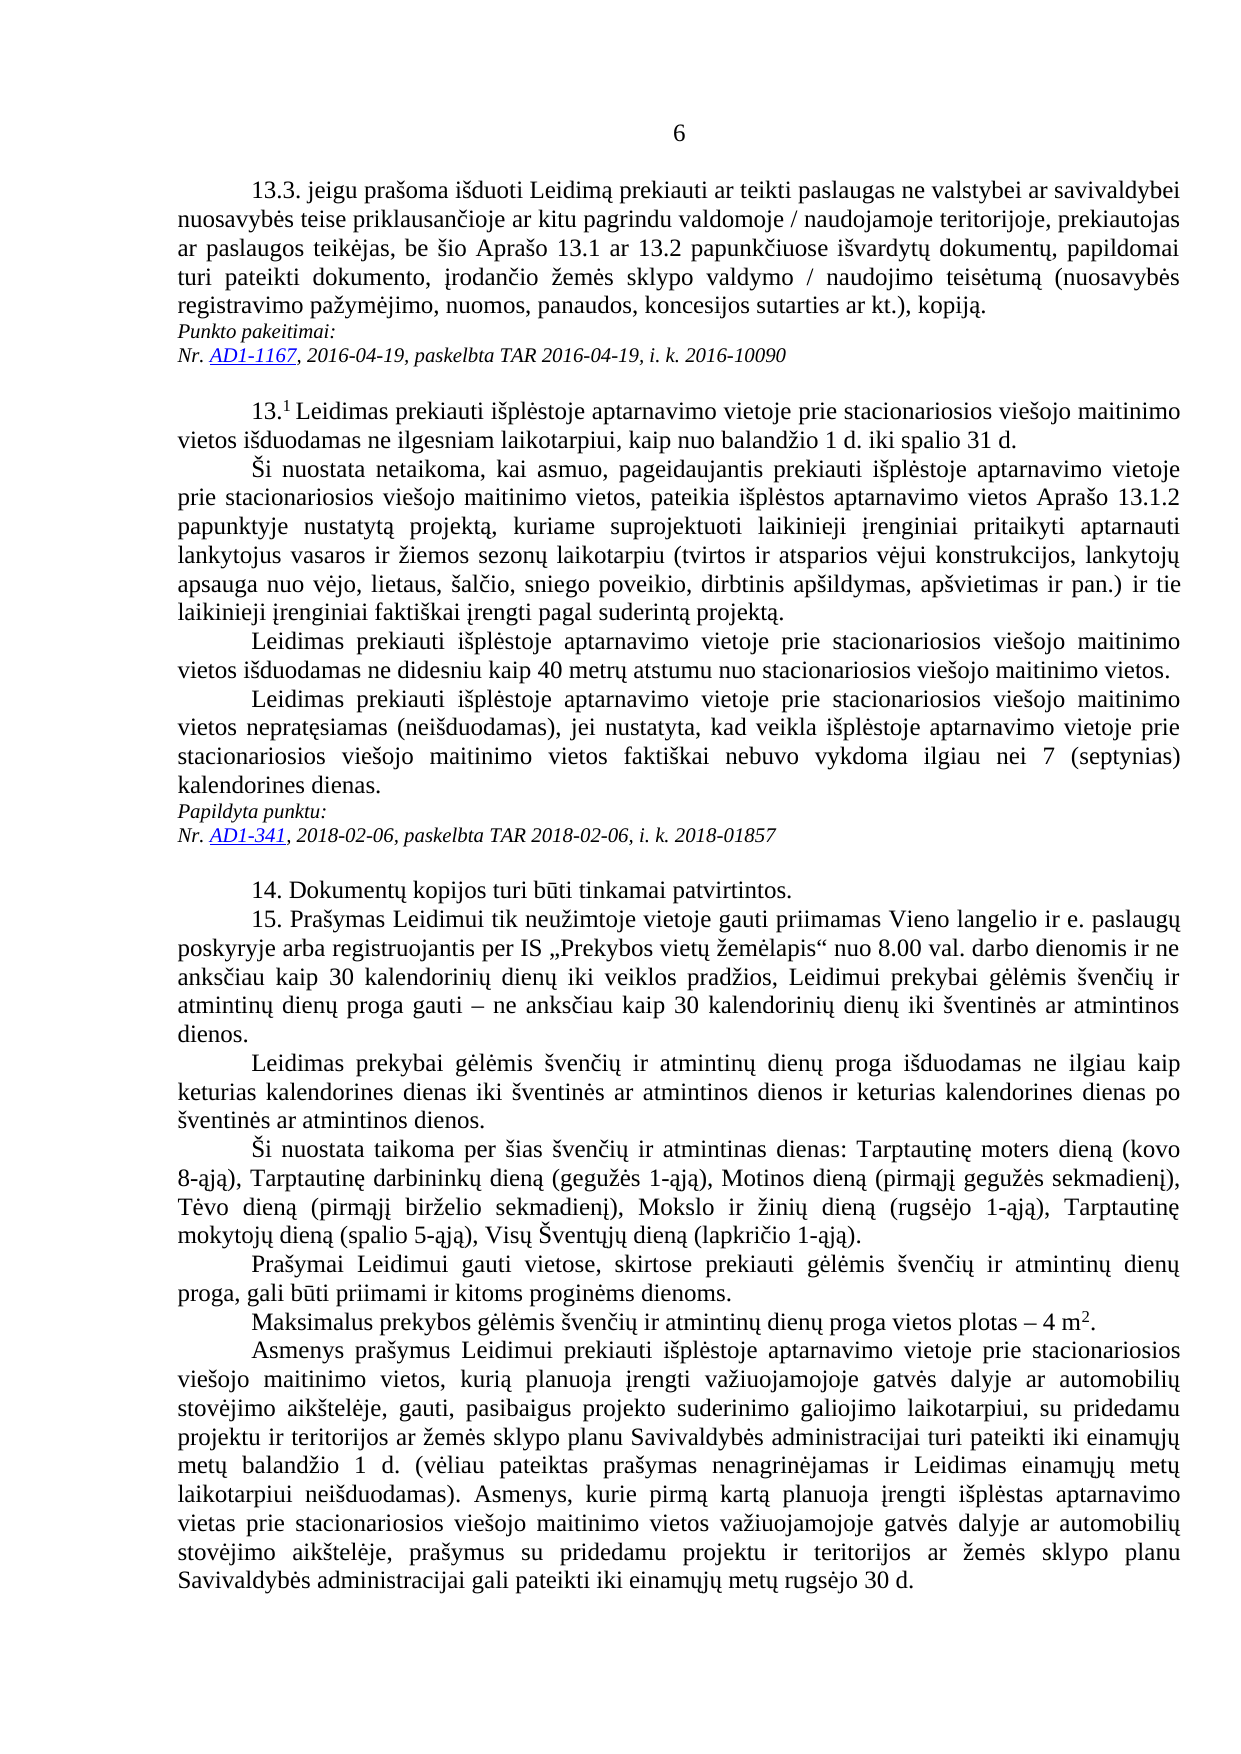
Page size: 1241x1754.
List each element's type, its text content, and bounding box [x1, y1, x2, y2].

text Nr. AD1-1167, 2016-04-19, paskelbta TAR 2016-04-19, i. k. 2016-10090 [177, 343, 1181, 367]
text 15. Prašymas Leidimui tik neužimtoje vietoje gauti priimamas Vieno langelio ir e. paslaugų poskyryje arba registruojantis per IS „Prekybos vietų žemėlapis“ nuo 8.00 val. darbo dienomis ir ne anksčiau kaip 30 kalendorinių dienų iki veiklos pradžios, Leidimui prekybai gėlėmis švenčių ir atmintinų dienų proga gauti – ne anksčiau kaip 30 kalendorinių dienų iki šventinės ar atmintinos dienos. [177, 904, 1181, 1048]
text Asmenys prašymus Leidimui prekiauti išplėstoje aptarnavimo vietoje prie stacionariosios viešojo maitinimo vietos, kurią planuoja įrengti važiuojamojoje gatvės dalyje ar automobilių stovėjimo aikštelėje, gauti, pasibaigus projekto suderinimo galiojimo laikotarpiui, su pridedamu projektu ir teritorijos ar žemės sklypo planu Savivaldybės administracijai turi pateikti iki einamųjų metų balandžio 1 d. (vėliau pateiktas prašymas nenagrinėjamas ir Leidimas einamųjų metų laikotarpiui neišduodamas). Asmenys, kurie pirmą kartą planuoja įrengti išplėstas aptarnavimo vietas prie stacionariosios viešojo maitinimo vietos važiuojamojoje gatvės dalyje ar automobilių stovėjimo aikštelėje, prašymus su pridedamu projektu ir teritorijos ar žemės sklypo planu Savivaldybės administracijai gali pateikti iki einamųjų metų rugsėjo 30 d. [177, 1336, 1181, 1594]
text Leidimas prekybai gėlėmis švenčių ir atmintinų dienų proga išduodamas ne ilgiau kaip keturias kalendorines dienas iki šventinės ar atmintinos dienos ir keturias kalendorines dienas po šventinės ar atmintinos dienos. [177, 1048, 1181, 1134]
text Ši nuostata taikoma per šias švenčių ir atmintinas dienas: Tarptautinę moters dieną (kovo 8‑ąją), Tarptautinę darbininkų dieną (gegužės 1-ąją), Motinos dieną (pirmąjį gegužės sekmadienį), Tėvo dieną (pirmąjį birželio sekmadienį), Mokslo ir žinių dieną (rugsėjo 1-ąją), Tarptautinę mokytojų dieną (spalio 5-ąją), Visų Šventųjų dieną (lapkričio 1-ąją). [177, 1134, 1181, 1249]
text Punkto pakeitimai: [177, 319, 1181, 343]
text 13.1 Leidimas prekiauti išplėstoje aptarnavimo vietoje prie stacionariosios viešojo maitinimo vietos išduodamas ne ilgesniam laikotarpiui, kaip nuo balandžio 1 d. iki spalio 31 d. [177, 396, 1181, 454]
text 14. Dokumentų kopijos turi būti tinkamai patvirtintos. [177, 876, 1181, 904]
text Prašymai Leidimui gauti vietose, skirtose prekiauti gėlėmis švenčių ir atmintinų dienų proga, gali būti priimami ir kitoms proginėms dienoms. [177, 1249, 1181, 1307]
text Maksimalus prekybos gėlėmis švenčių ir atmintinų dienų proga vietos plotas – 4 m2. [177, 1307, 1181, 1336]
text Leidimas prekiauti išplėstoje aptarnavimo vietoje prie stacionariosios viešojo maitinimo vietos išduodamas ne didesniu kaip 40 metrų atstumu nuo stacionariosios viešojo maitinimo vietos. [177, 626, 1181, 684]
text 13.3. jeigu prašoma išduoti Leidimą prekiauti ar teikti paslaugas ne valstybei ar savivaldybei nuosavybės teise priklausančioje ar kitu pagrindu valdomoje / naudojamoje teritorijoje, prekiautojas ar paslaugos teikėjas, be šio Aprašo 13.1 ar 13.2 papunkčiuose išvardytų dokumentų, papildomai turi pateikti dokumento, įrodančio žemės sklypo valdymo / naudojimo teisėtumą (nuosavybės registravimo pažymėjimo, nuomos, panaudos, koncesijos sutarties ar kt.), kopiją. [177, 176, 1181, 319]
text Papildyta punktu: [177, 799, 1181, 823]
text Ši nuostata netaikoma, kai asmuo, pageidaujantis prekiauti išplėstoje aptarnavimo vietoje prie stacionariosios viešojo maitinimo vietos, pateikia išplėstos aptarnavimo vietos Aprašo 13.1.2 papunktyje nustatytą projektą, kuriame suprojektuoti laikinieji įrenginiai pritaikyti aptarnauti lankytojus vasaros ir žiemos sezonų laikotarpiu (tvirtos ir atsparios vėjui konstrukcijos, lankytojų apsauga nuo vėjo, lietaus, šalčio, sniego poveikio, dirbtinis apšildymas, apšvietimas ir pan.) ir tie laikinieji įrenginiai faktiškai įrengti pagal suderintą projektą. [177, 454, 1181, 626]
text Leidimas prekiauti išplėstoje aptarnavimo vietoje prie stacionariosios viešojo maitinimo vietos nepratęsiamas (neišduodamas), jei nustatyta, kad veikla išplėstoje aptarnavimo vietoje prie stacionariosios viešojo maitinimo vietos faktiškai nebuvo vykdoma ilgiau nei 7 (septynias) kalendorines dienas. [177, 684, 1181, 799]
text Nr. AD1-341, 2018-02-06, paskelbta TAR 2018-02-06, i. k. 2018-01857 [177, 823, 1181, 847]
